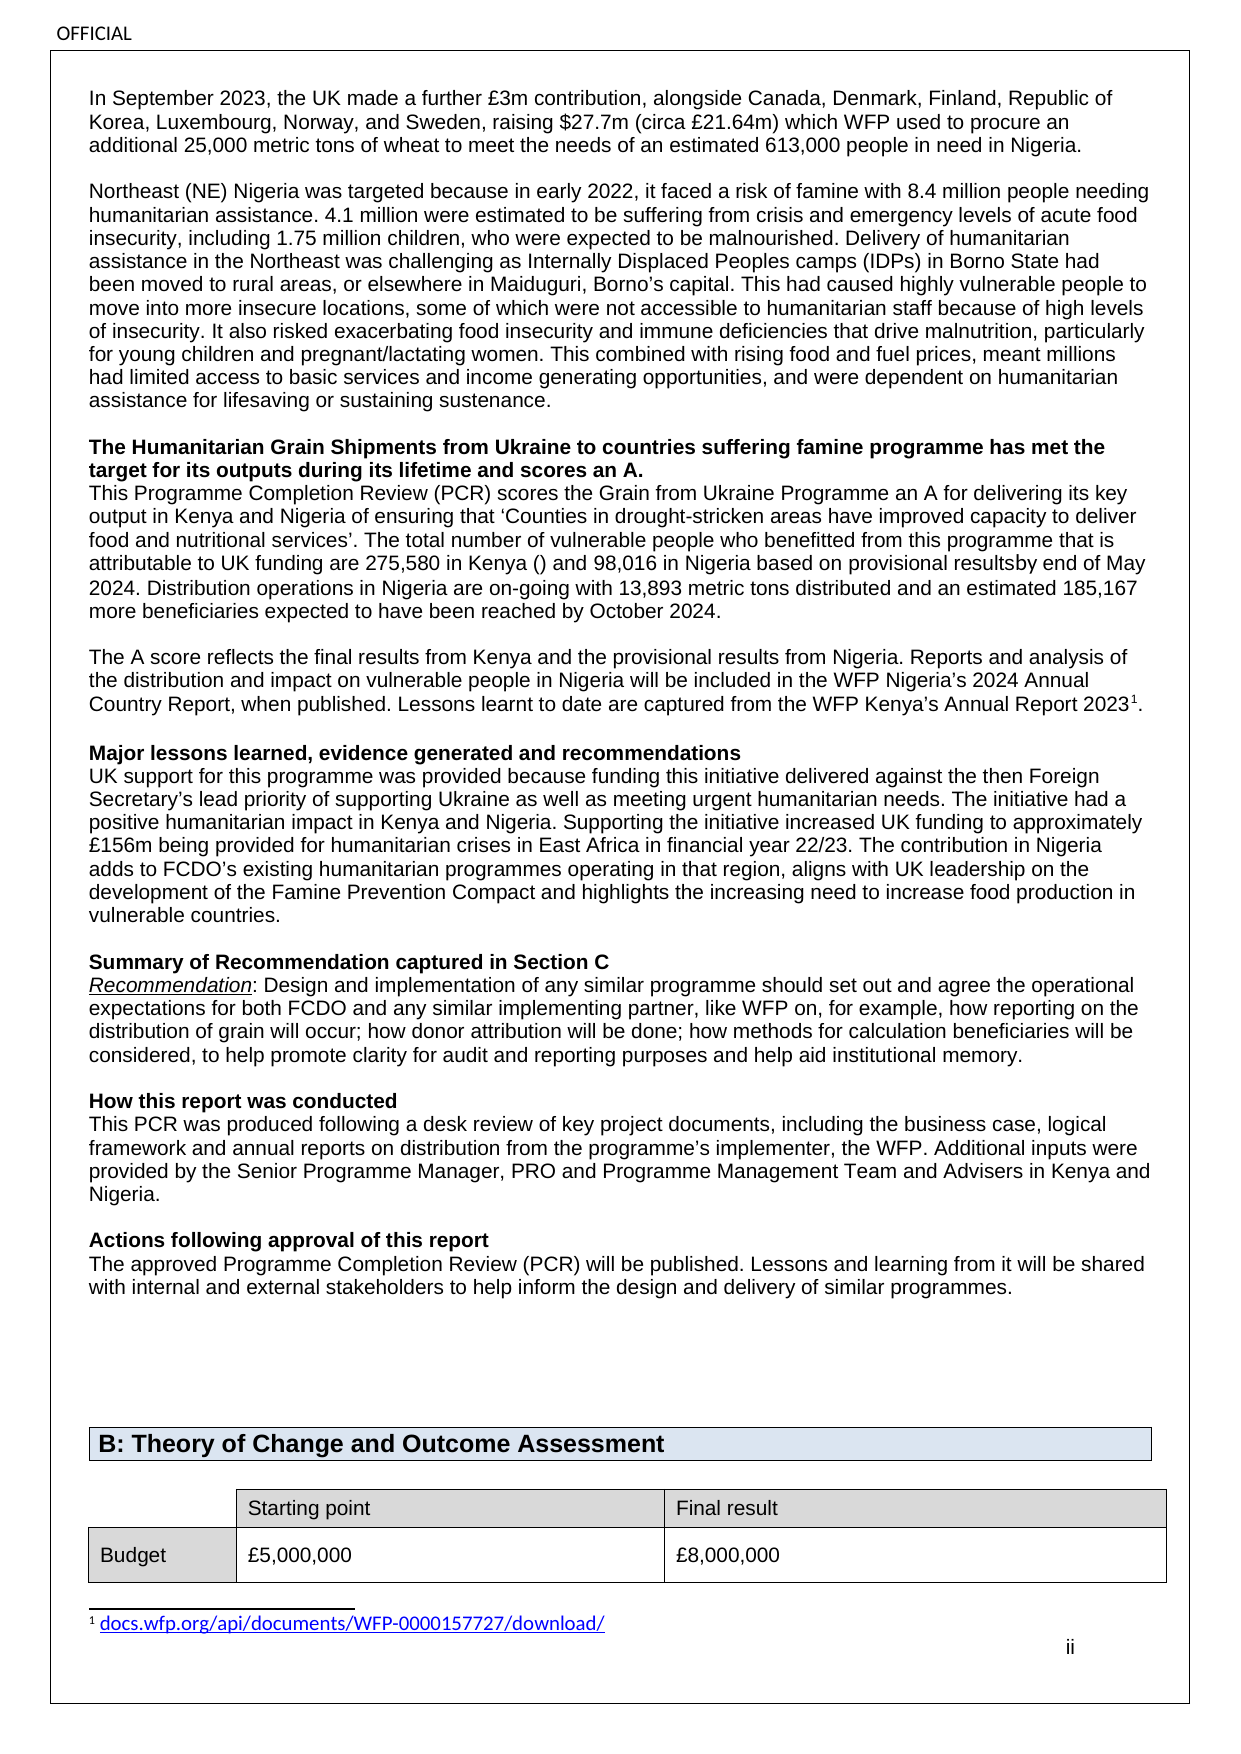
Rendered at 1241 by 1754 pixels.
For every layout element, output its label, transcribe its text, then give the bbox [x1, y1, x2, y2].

table_cell £8,000,000 [665, 1528, 1166, 1582]
table_header Starting point [237, 1490, 664, 1527]
table_header Final result [665, 1490, 1166, 1527]
text The A score reflects the final results from Kenya and the provisional results from Nigeria. Reports and analysis of the distribution and impact on vulnerable people in Nigeria will be included in the WFP Nigeria’s 2024 Annual Country Report, when published. Lessons learnt to date are captured from the WFP Kenya’s Annual Report 2023. [89, 646, 1152, 716]
subtitle B: Theory of Change and Outcome Assessment [90, 1428, 1151, 1460]
text Major lessons learned, evidence generated and recommendations [89, 741, 1152, 764]
text docs.wfp.org/api/documents/WFP-0000157727/download/ [89, 1615, 1152, 1636]
table_header [89, 1489, 236, 1527]
table_cell Budget [89, 1528, 236, 1582]
text Northeast (NE) Nigeria was targeted because in early 2022, it faced a risk of famine with 8.4 million people needing humanitarian assistance. 4.1 million were estimated to be suffering from crisis and emergency levels of acute food insecurity, including 1.75 million children, who were expected to be malnourished. Delivery of humanitarian assistance in the Northeast was challenging as Internally Displaced Peoples camps (IDPs) in Borno State had been moved to rural areas, or elsewhere in Maiduguri, Borno’s capital. This had caused highly vulnerable people to move into more insecure locations, some of which were not accessible to humanitarian staff because of high levels of insecurity. It also risked exacerbating food insecurity and immune deficiencies that drive malnutrition, particularly for young children and pregnant/lactating women. This combined with rising food and fuel prices, meant millions had limited access to basic services and income generating opportunities, and were dependent on humanitarian assistance for lifesaving or sustaining sustenance. [89, 180, 1152, 412]
text UK support for this programme was provided because funding this initiative delivered against the then Foreign Secretary’s lead priority of supporting Ukraine as well as meeting urgent humanitarian needs. The initiative had a positive humanitarian impact in Kenya and Nigeria. Supporting the initiative increased UK funding to approximately £156m being provided for humanitarian crises in East Africa in financial year 22/23. The contribution in Nigeria adds to FCDO’s existing humanitarian programmes operating in that region, aligns with UK leadership on the development of the Famine Prevention Compact and highlights the increasing need to increase food production in vulnerable countries. [89, 764, 1152, 927]
text This PCR was produced following a desk review of key project documents, including the business case, logical framework and annual reports on distribution from the programme’s implementer, the WFP. Additional inputs were provided by the Senior Programme Manager, PRO and Programme Management Team and Advisers in Kenya and Nigeria. [89, 1113, 1152, 1206]
text The Humanitarian Grain Shipments from Ukraine to countries suffering famine programme has met the target for its outputs during its lifetime and scores an A. [89, 435, 1152, 482]
text Actions following approval of this report [89, 1229, 1152, 1252]
text How this report was conducted [89, 1089, 1152, 1113]
text In September 2023, the UK made a further £3m contribution, alongside Canada, Denmark, Finland, Republic of Korea, Luxembourg, Norway, and Sweden, raising $27.7m (circa £21.64m) which WFP used to procure an additional 25,000 metric tons of wheat to meet the needs of an estimated 613,000 people in need in Nigeria. [89, 87, 1152, 157]
text The approved Programme Completion Review (PCR) will be published. Lessons and learning from it will be shared with internal and external stakeholders to help inform the design and delivery of similar programmes. [89, 1252, 1152, 1299]
table_cell £5,000,000 [237, 1528, 664, 1582]
text Recommendation: Design and implementation of any similar programme should set out and agree the operational expectations for both FCDO and any similar implementing partner, like WFP on, for example, how reporting on the distribution of grain will occur; how donor attribution will be done; how methods for calculation beneficiaries will be considered, to help promote clarity for audit and reporting purposes and help aid institutional memory. [89, 973, 1152, 1066]
text Summary of Recommendation captured in Section C [89, 950, 1152, 973]
text This Programme Completion Review (PCR) scores the Grain from Ukraine Programme an A for delivering its key output in Kenya and Nigeria of ensuring that ‘Counties in drought-stricken areas have improved capacity to deliver food and nutritional services’. The total number of vulnerable people who benefitted from this programme that is attributable to UK funding are 275,580 in Kenya () and 98,016 in Nigeria based on provisional resultsby end of May 2024. Distribution operations in Nigeria are on-going with 13,893 metric tons distributed and an estimated 185,167 more beneficiaries expected to have been reached by October 2024. [89, 482, 1152, 623]
